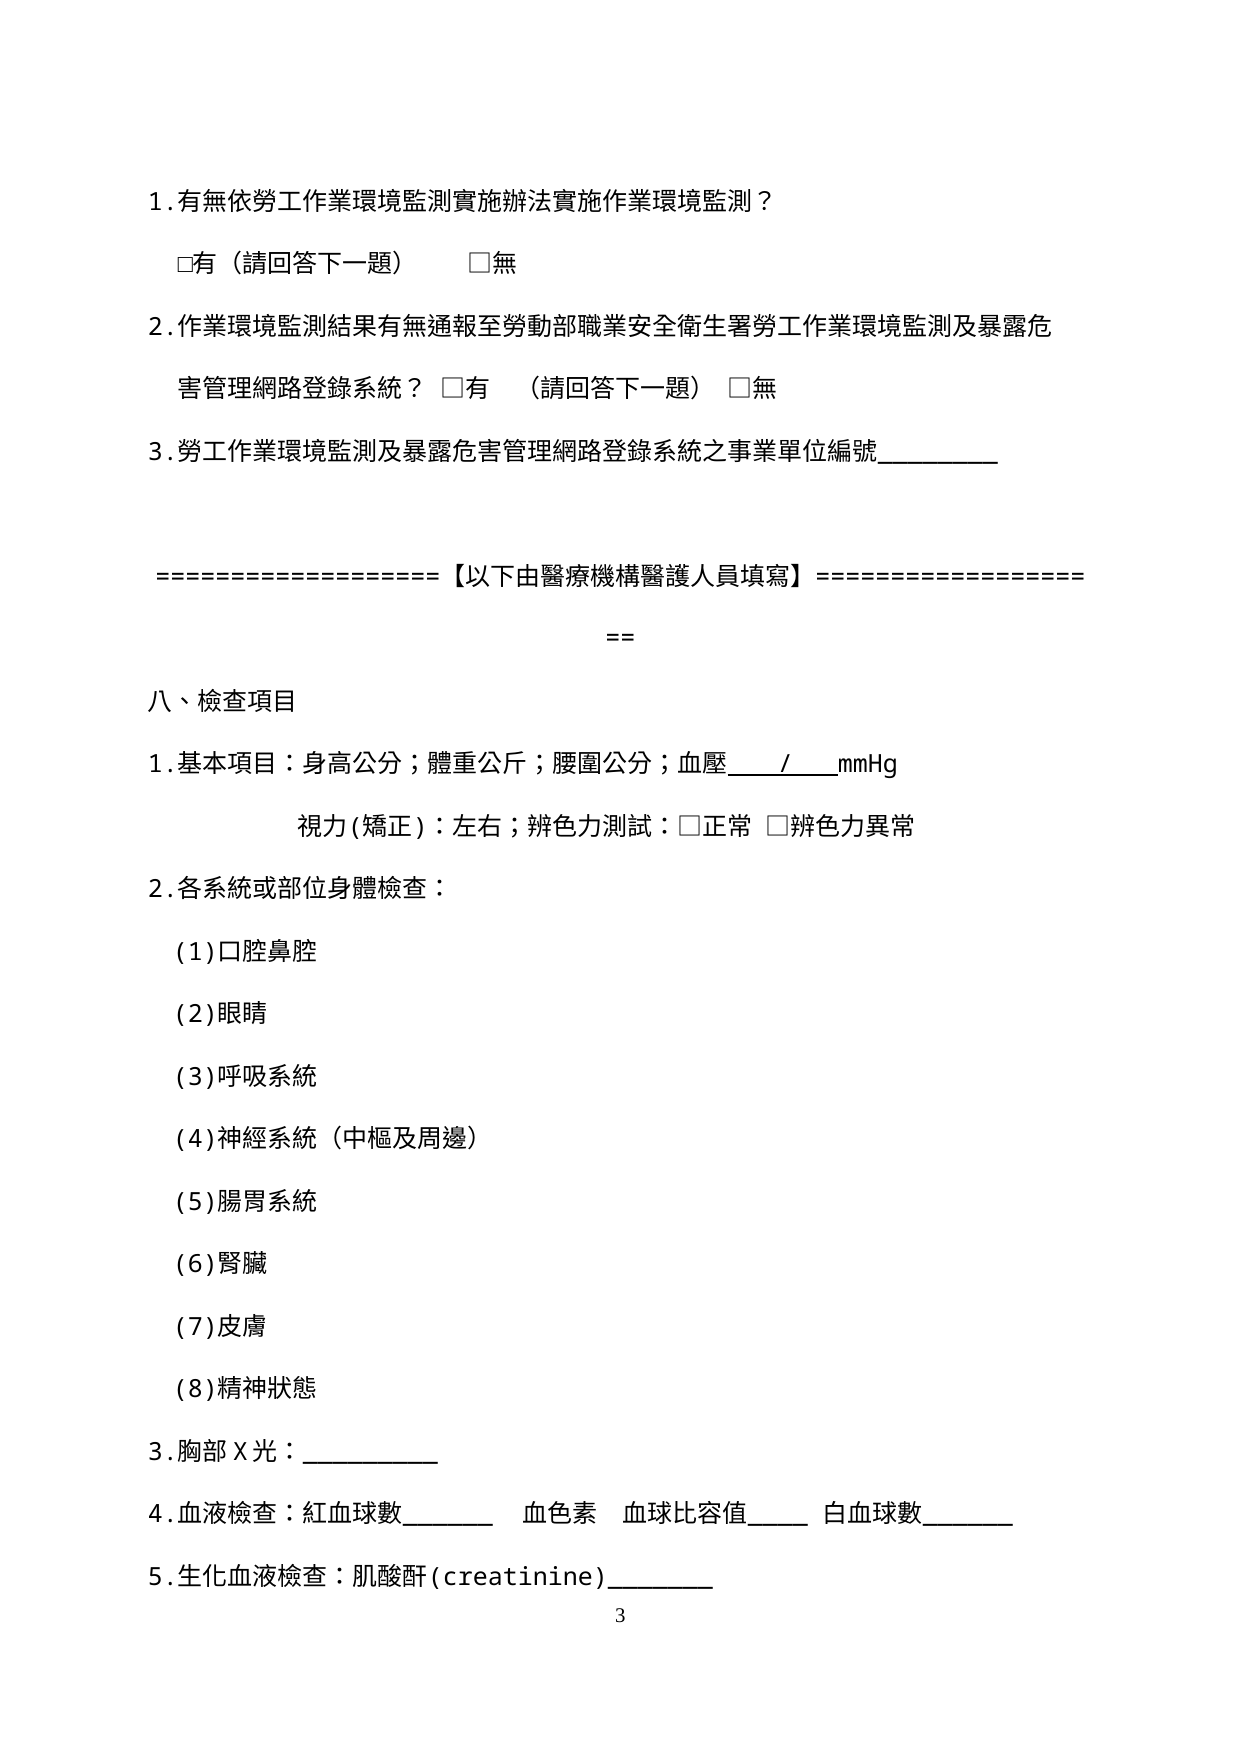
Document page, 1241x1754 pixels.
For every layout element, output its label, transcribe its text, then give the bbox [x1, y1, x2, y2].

text (1)口腔鼻腔 [148, 907, 1092, 970]
text 2.各系統或部位身體檢查： [148, 845, 1092, 907]
text (3)呼吸系統 [148, 1032, 1092, 1095]
text 八、檢查項目 [148, 657, 1092, 720]
text 2.作業環境監測結果有無通報至勞動部職業安全衛生署勞工作業環境監測及暴露危害管理網路登錄系統？ □有 （請回答下一題） □無 [148, 282, 1066, 407]
text (4)神經系統（中樞及周邊） [148, 1095, 1092, 1157]
text 4.血液檢查：紅血球數______ 血色素 血球比容值____ 白血球數______ [148, 1470, 1092, 1532]
text (7)皮膚 [148, 1282, 1092, 1345]
text 視力(矯正)：左右；辨色力測試：□正常 □辨色力異常 [198, 782, 1092, 845]
text 3.勞工作業環境監測及暴露危害管理網路登錄系統之事業單位編號________ [148, 407, 1066, 470]
text 3.胸部X光：_________ [148, 1407, 1092, 1470]
text 5.生化血液檢查：肌酸酐(creatinine)_______ [148, 1532, 1092, 1595]
text (8)精神狀態 [148, 1345, 1092, 1407]
text □有（請回答下一題） □無 [148, 220, 1066, 282]
text (6)腎臟 [148, 1220, 1092, 1282]
text ===================【以下由醫療機構醫護人員填寫】==================== [148, 532, 1092, 657]
text (2)眼睛 [148, 970, 1092, 1032]
text (5)腸胃系統 [148, 1157, 1092, 1220]
text 1.有無依勞工作業環境監測實施辦法實施作業環境監測？ [148, 157, 1066, 220]
text 1.基本項目：身高公分；體重公斤；腰圍公分；血壓 / mmHg [148, 720, 1092, 782]
